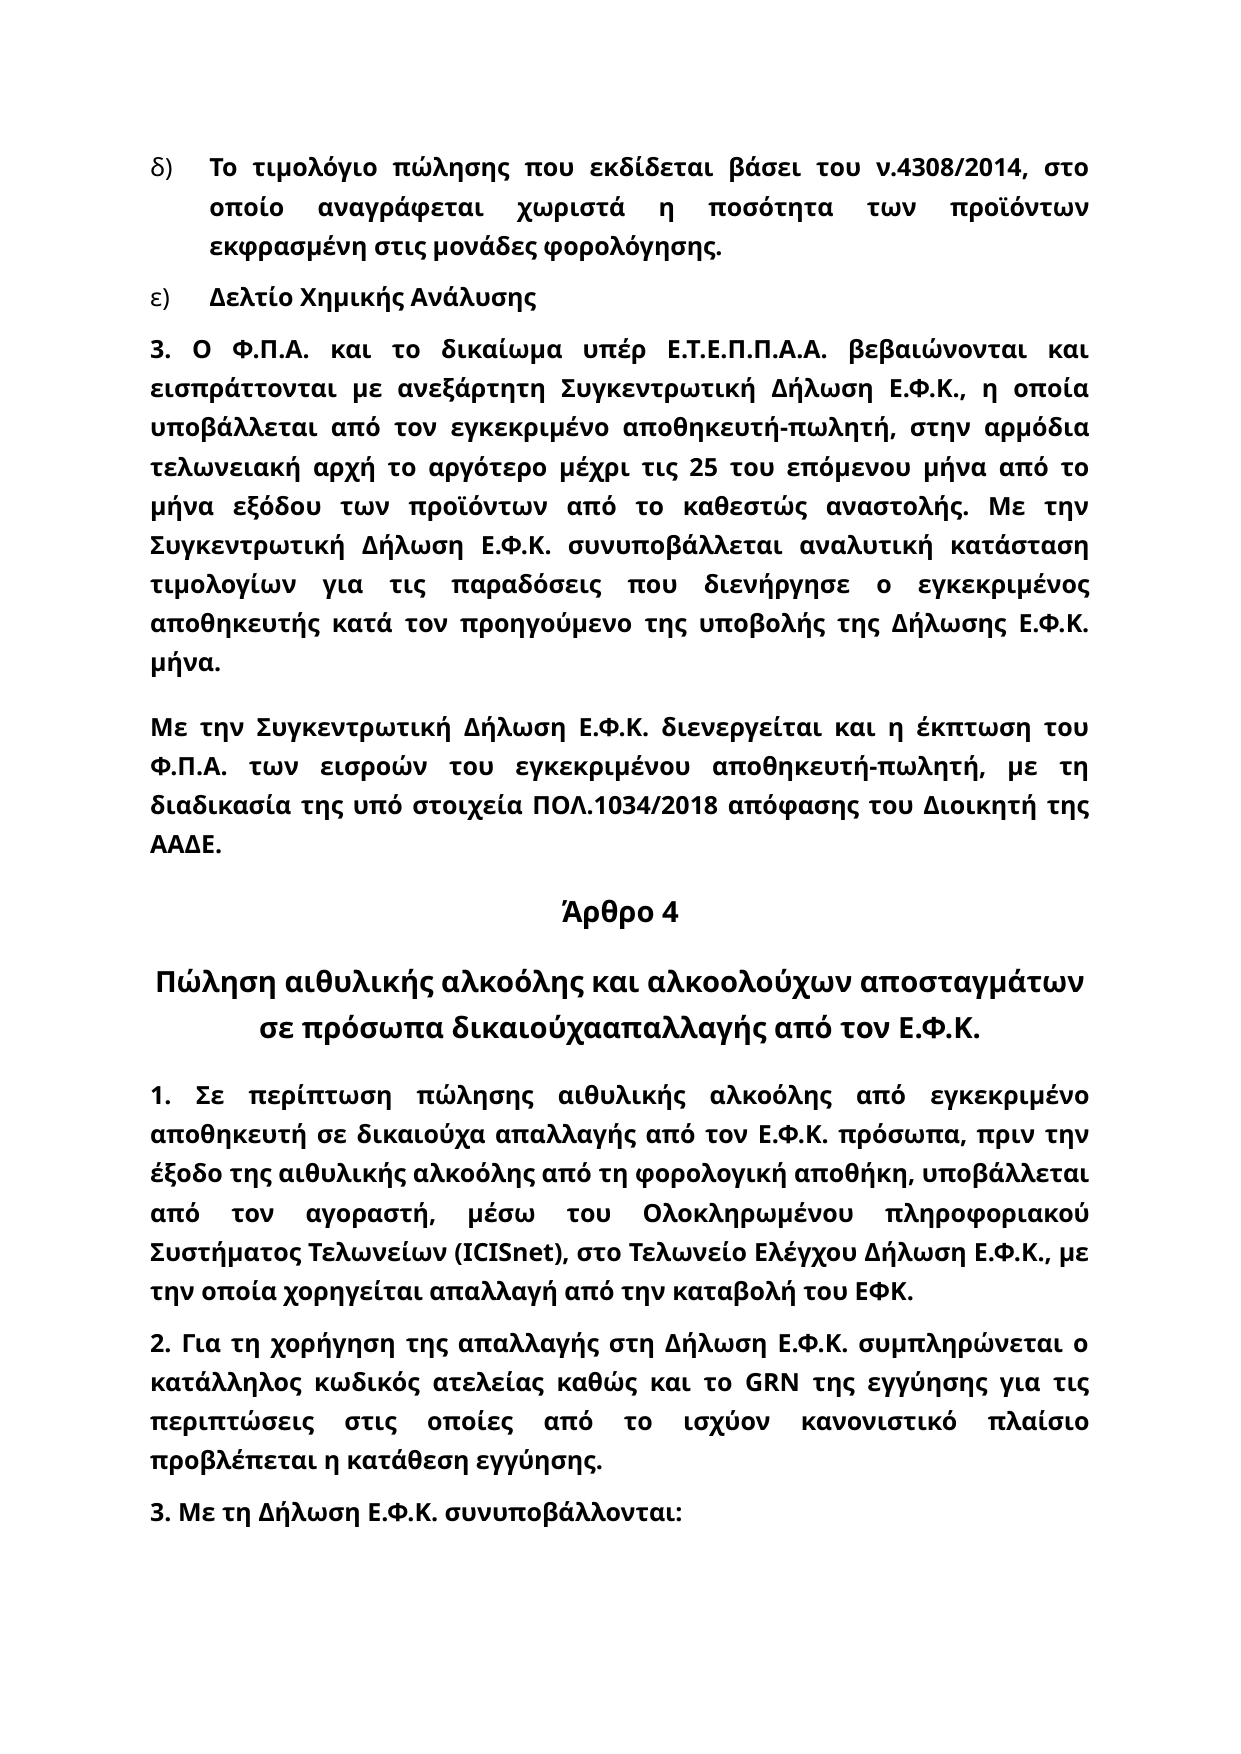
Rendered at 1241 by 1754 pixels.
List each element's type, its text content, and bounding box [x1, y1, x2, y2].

text 1. Σε περίπτωση πώλησης αιθυλικής αλκοόλης από εγκεκριμένο αποθηκευτή σε δικαιούχα απαλλαγής από τον Ε.Φ.Κ. πρόσωπα, πριν την έξοδο της αιθυλικής αλκοόλης από τη φορολογική αποθήκη, υποβάλλεται από τον αγοραστή, μέσω του Ολοκληρωμένου πληροφοριακού Συστήματος Τελωνείων (ICISnet), στο Τελωνείο Ελέγχου Δήλωση Ε.Φ.Κ., με την οποία χορηγείται απαλλαγή από την καταβολή του ΕΦΚ. [150, 1078, 1090, 1308]
subtitle Άρθρο 4 [150, 891, 1090, 931]
text 3. Ο Φ.Π.Α. και το δικαίωμα υπέρ Ε.Τ.Ε.Π.Π.Α.Α. βεβαιώνονται και εισπράττονται με ανεξάρτητη Συγκεντρωτική Δήλωση Ε.Φ.Κ., η οποία υποβάλλεται από τον εγκεκριμένο αποθηκευτή-πωλητή, στην αρμόδια τελωνειακή αρχή το αργότερο μέχρι τις 25 του επόμενου μήνα από το μήνα εξόδου των προϊόντων από το καθεστώς αναστολής. Με την Συγκεντρωτική Δήλωση Ε.Φ.Κ. συνυποβάλλεται αναλυτική κατάσταση τιμολογίων για τις παραδόσεις που διενήργησε ο εγκεκριμένος αποθηκευτής κατά τον προηγούμενο της υποβολής της Δήλωσης Ε.Φ.Κ. μήνα. [150, 332, 1090, 679]
text Με την Συγκεντρωτική Δήλωση Ε.Φ.Κ. διενεργείται και η έκπτωση του Φ.Π.Α. των εισροών του εγκεκριμένου αποθηκευτή-πωλητή, με τη διαδικασία της υπό στοιχεία ΠΟΛ.1034/2018 απόφασης του Διοικητή της ΑΑΔΕ. [150, 709, 1090, 861]
list ε) Δελτίο Χημικής Ανάλυσης [150, 280, 1090, 314]
list δ) Το τιμολόγιο πώλησης που εκδίδεται βάσει του ν.4308/2014, στο οποίο αναγράφεται χωριστά η ποσότητα των προϊόντων εκφρασμένη στις μονάδες φορολόγησης. [150, 150, 1090, 262]
subtitle Πώληση αιθυλικής αλκοόλης και αλκοολούχων αποσταγμάτων σε πρόσωπα δικαιούχααπαλλαγής από τον Ε.Φ.Κ. [150, 961, 1090, 1047]
text 2. Για τη χορήγηση της απαλλαγής στη Δήλωση Ε.Φ.Κ. συμπληρώνεται ο κατάλληλος κωδικός ατελείας καθώς και το GRN της εγγύησης για τις περιπτώσεις στις οποίες από το ισχύον κανονιστικό πλαίσιο προβλέπεται η κατάθεση εγγύησης. [150, 1325, 1090, 1477]
text 3. Με τη Δήλωση Ε.Φ.Κ. συνυποβάλλονται: [150, 1494, 1090, 1528]
